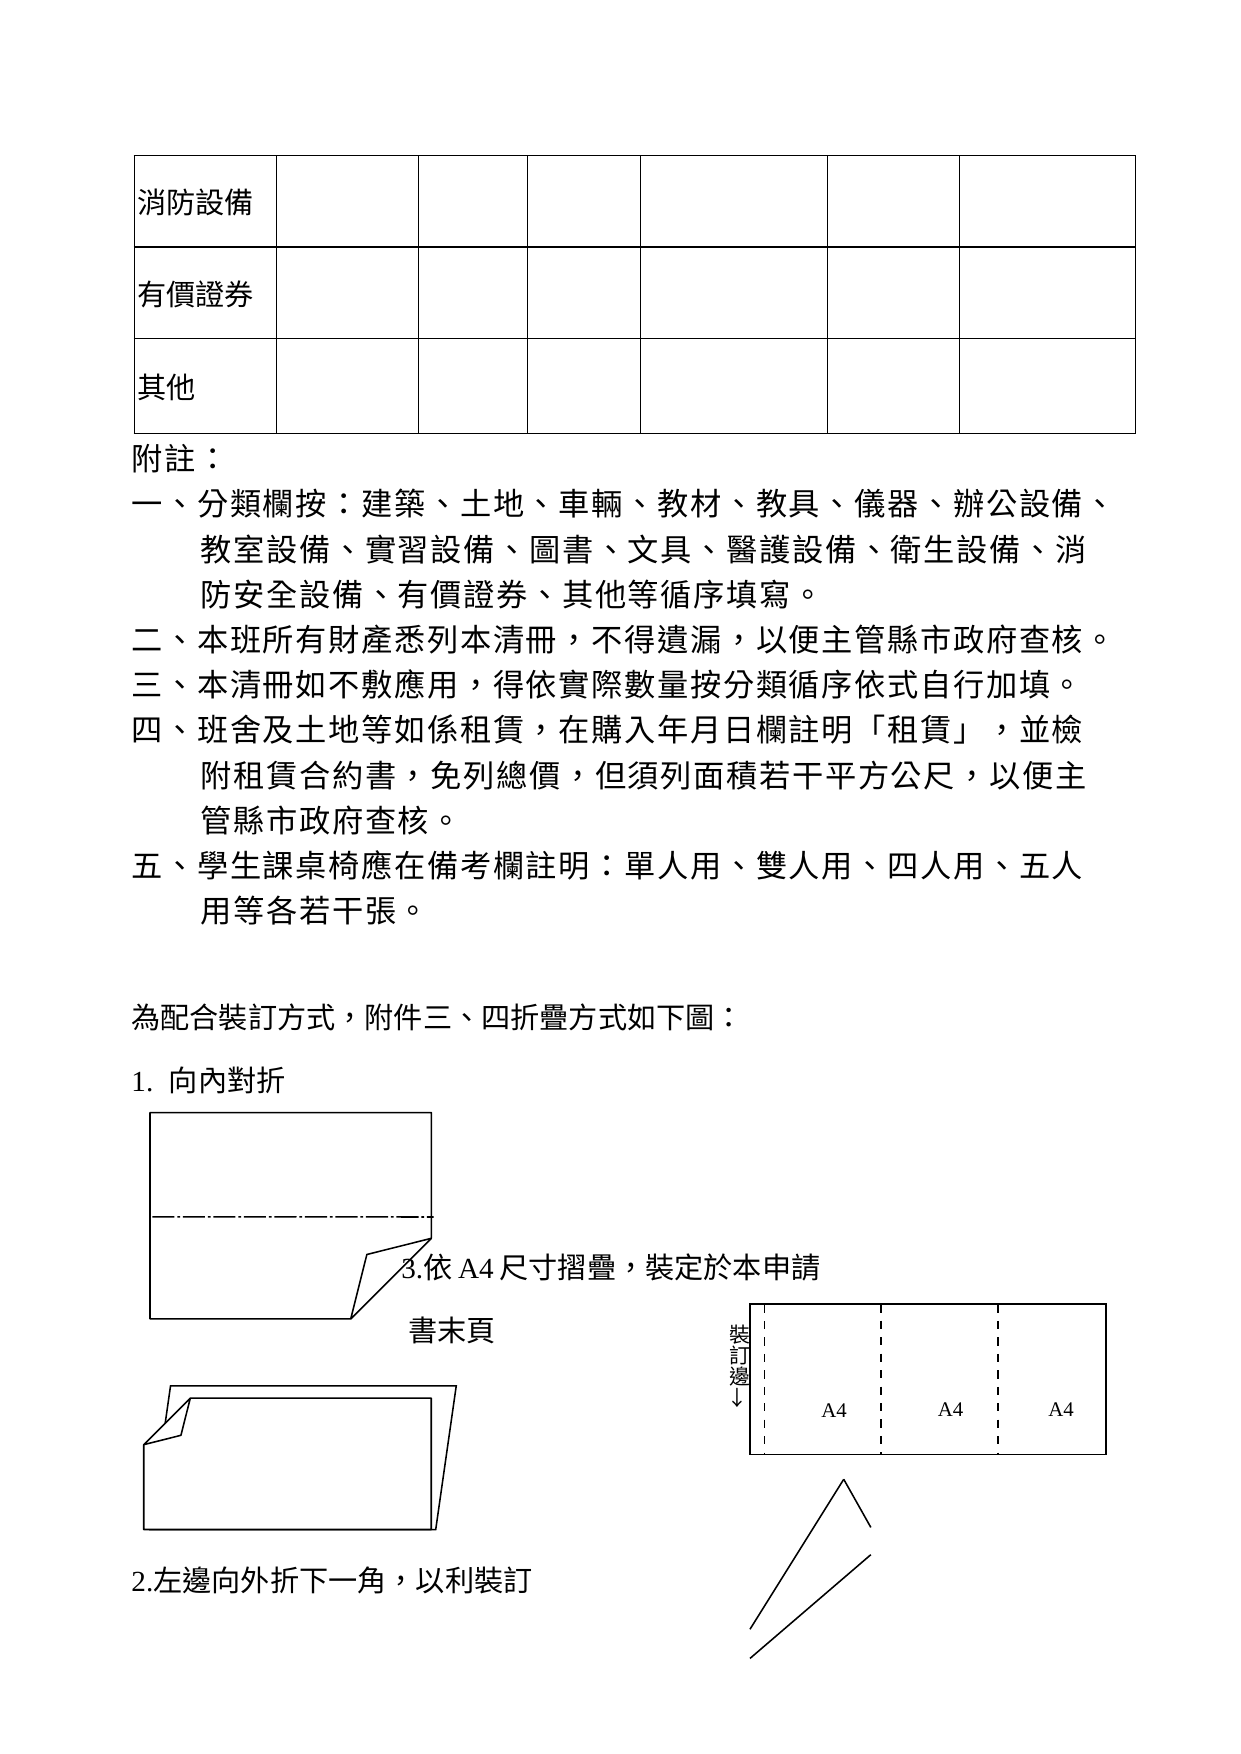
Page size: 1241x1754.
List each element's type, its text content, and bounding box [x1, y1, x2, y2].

table_cell [419, 339, 527, 433]
table_cell [828, 156, 959, 246]
table_cell [277, 339, 418, 433]
table_cell [528, 339, 640, 433]
table_cell [528, 156, 640, 246]
table_cell [641, 156, 827, 246]
text 四、班舍及土地等如係租賃，在購入年月日欄註明「租賃」，並檢附租賃合約書，免列總價，但須列面積若干平方公尺，以便主管縣市政府查核。 [131, 706, 1106, 841]
table_cell 有價證券 [135, 248, 276, 338]
table_cell [960, 156, 1135, 246]
table_cell [419, 248, 527, 338]
list 向內對折 [131, 1037, 1106, 1099]
table_cell [960, 339, 1135, 433]
text [771, 1537, 1106, 1599]
text 一、分類欄按：建築、土地、車輛、教材、教具、儀器、辦公設備、教室設備、實習設備、圖書、文具、醫護設備、衛生設備、消防安全設備、有價證券、其他等循序填寫。 [131, 479, 1106, 615]
text 2.左邊向外折下一角，以利裝訂 [131, 1537, 806, 1599]
table_cell 其他 [135, 339, 276, 433]
text [131, 1224, 149, 1287]
table_cell [528, 248, 640, 338]
table_cell [277, 156, 418, 246]
table_cell [960, 248, 1135, 338]
text 為配合裝訂方式，附件三、四折疊方式如下圖： [131, 974, 1106, 1037]
text 書末頁 [131, 1287, 1106, 1349]
text 五、學生課桌椅應在備考欄註明：單人用、雙人用、四人用、五人用等各若干張。 [131, 841, 1106, 932]
table_cell [419, 156, 527, 246]
text 附註： [131, 434, 1106, 479]
table_cell [828, 339, 959, 433]
table_cell [641, 339, 827, 433]
table_cell [641, 248, 827, 338]
table_cell 消防設備 [135, 156, 276, 246]
text 二、本班所有財產悉列本清冊，不得遺漏，以便主管縣市政府查核。 [131, 615, 1106, 660]
text 3.依A4尺寸摺疊，裝定於本申請 [385, 1224, 1106, 1287]
text 三、本清冊如不敷應用，得依實際數量按分類循序依式自行加填。 [131, 660, 1106, 706]
table_cell [828, 248, 959, 338]
table_cell [277, 248, 418, 338]
